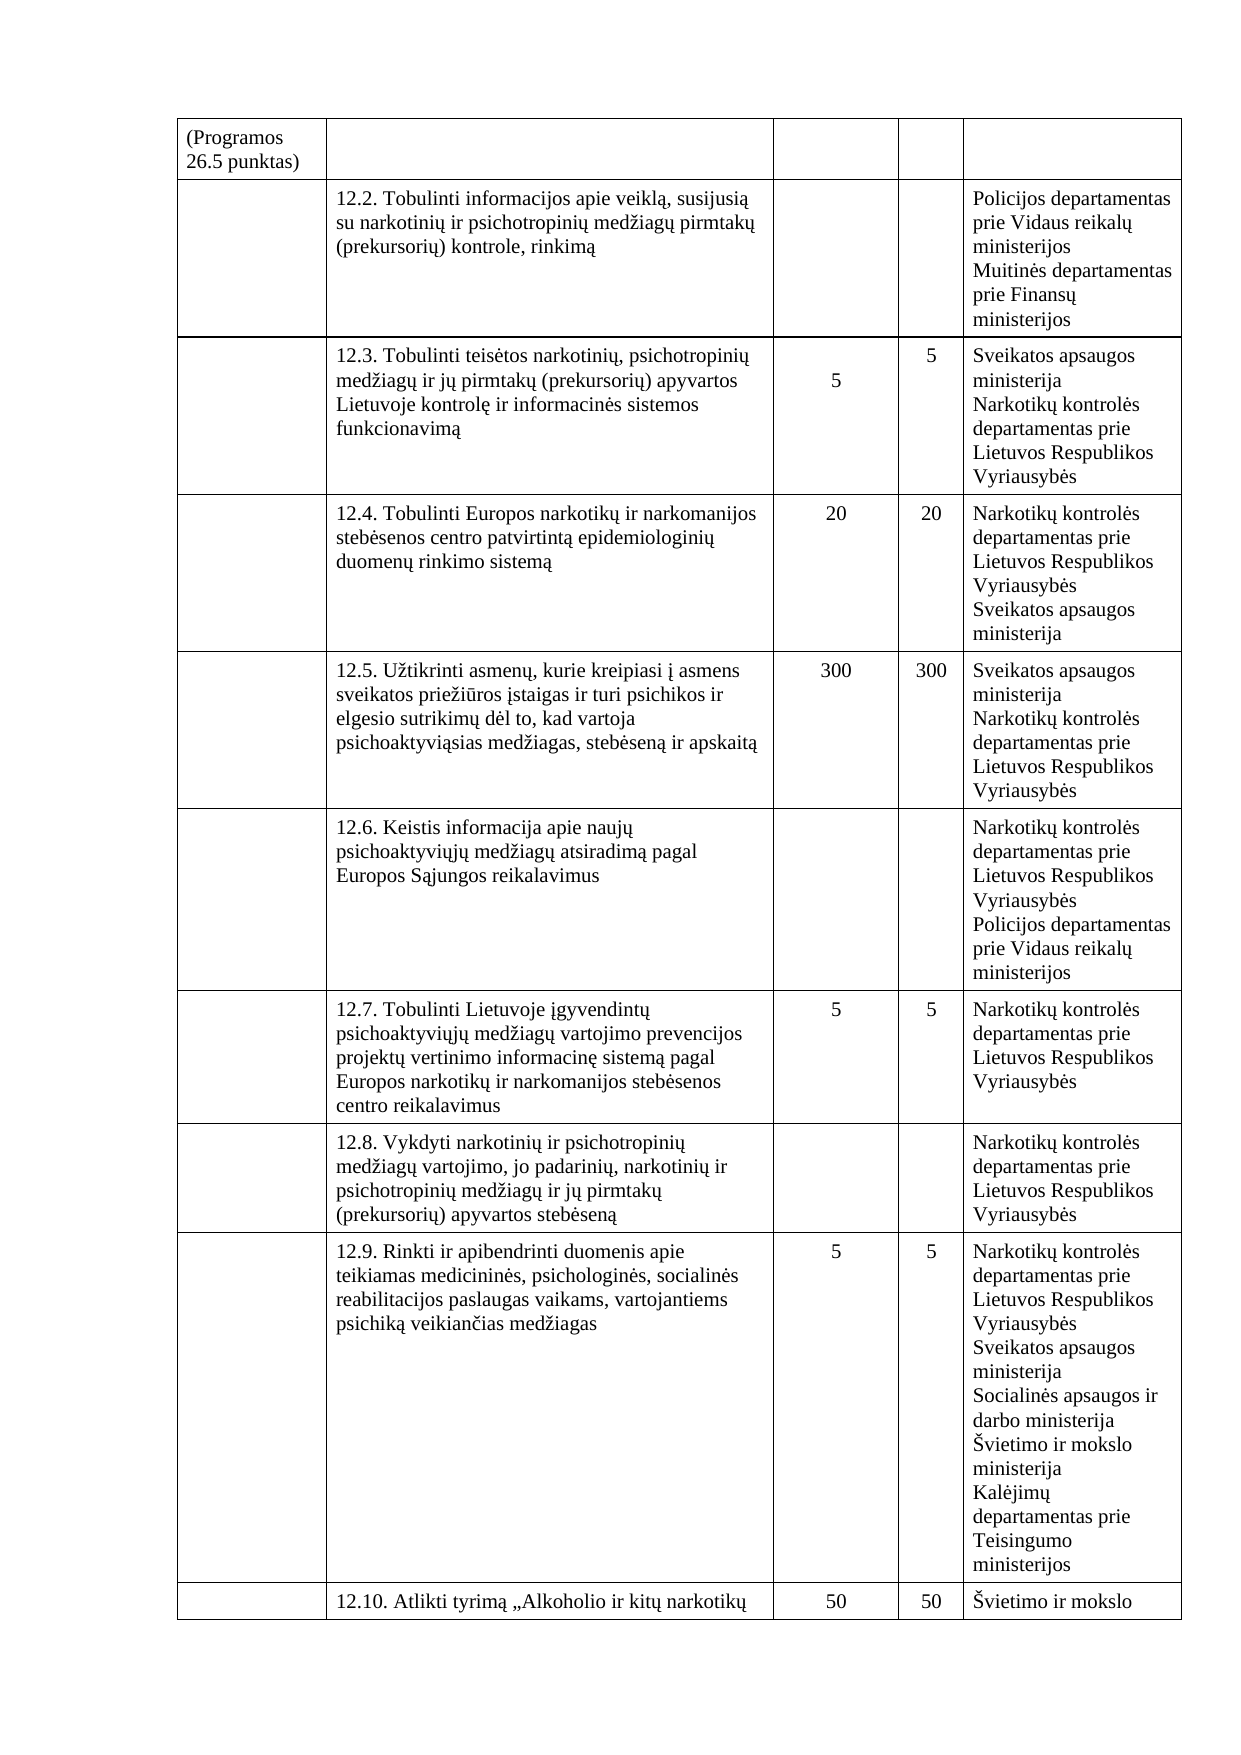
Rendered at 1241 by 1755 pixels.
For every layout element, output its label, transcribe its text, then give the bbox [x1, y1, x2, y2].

table_cell [774, 1124, 898, 1232]
table_cell 12.3. Tobulinti teisėtos narkotinių, psichotropinių medžiagų ir jų pirmtakų (prekursorių) apyvartos Lietuvoje kontrolę ir informacinės sistemos funkcionavimą [327, 338, 773, 494]
table_cell [327, 119, 773, 179]
table_cell 12.2. Tobulinti informacijos apie veiklą, susijusią su narkotinių ir psichotropinių medžiagų pirmtakų (prekursorių) kontrole, rinkimą [327, 180, 773, 336]
table_cell 5 [899, 1233, 963, 1582]
table_cell 12.6. Keistis informacija apie naujų psichoaktyviųjų medžiagų atsiradimą pagal Europos Sąjungos reikalavimus [327, 809, 773, 990]
table_cell 12.5. Užtikrinti asmenų, kurie kreipiasi į asmens sveikatos priežiūros įstaigas ir turi psichikos ir elgesio sutrikimų dėl to, kad vartoja psichoaktyviąsias medžiagas, stebėseną ir apskaitą [327, 652, 773, 808]
table_cell [899, 809, 963, 990]
table_cell [899, 119, 963, 179]
table_cell 20 [899, 495, 963, 651]
table_cell 5 [774, 338, 898, 494]
table_cell 12.10. Atlikti tyrimą „Alkoholio ir kitų narkotikų [327, 1583, 773, 1619]
table_cell 20 [774, 495, 898, 651]
table_cell [899, 180, 963, 336]
table_cell 300 [899, 652, 963, 808]
table_cell 5 [774, 1233, 898, 1582]
table_cell [178, 1233, 326, 1582]
table_cell 12.9. Rinkti ir apibendrinti duomenis apie teikiamas medicininės, psichologinės, socialinės reabilitacijos paslaugas vaikams, vartojantiems psichiką veikiančias medžiagas [327, 1233, 773, 1582]
table_cell [774, 180, 898, 336]
table_cell [178, 1583, 326, 1619]
table_cell Narkotikų kontrolės departamentas prie Lietuvos Respublikos Vyriausybės Sveikatos apsaugos ministerija Socialinės apsaugos ir darbo ministerija Švietimo ir mokslo ministerija Kalėjimų departamentas prie Teisingumo ministerijos [964, 1233, 1181, 1582]
table_cell 50 [774, 1583, 898, 1619]
table_cell [178, 652, 326, 808]
table_cell Narkotikų kontrolės departamentas prie Lietuvos Respublikos Vyriausybės Sveikatos apsaugos ministerija [964, 495, 1181, 651]
table_cell [178, 991, 326, 1123]
table_cell [178, 180, 326, 336]
table_cell 12.4. Tobulinti Europos narkotikų ir narkomanijos stebėsenos centro patvirtintą epidemiologinių duomenų rinkimo sistemą [327, 495, 773, 651]
table_cell [899, 1124, 963, 1232]
table_cell Policijos departamentas prie Vidaus reikalų ministerijos Muitinės departamentas prie Finansų ministerijos [964, 180, 1181, 336]
table_cell 300 [774, 652, 898, 808]
table_cell Narkotikų kontrolės departamentas prie Lietuvos Respublikos Vyriausybės Policijos departamentas prie Vidaus reikalų ministerijos [964, 809, 1181, 990]
table_cell [774, 119, 898, 179]
table_cell [178, 809, 326, 990]
table_cell 5 [774, 991, 898, 1123]
table_cell Narkotikų kontrolės departamentas prie Lietuvos Respublikos Vyriausybės [964, 991, 1181, 1123]
table_cell 12.8. Vykdyti narkotinių ir psichotropinių medžiagų vartojimo, jo padarinių, narkotinių ir psichotropinių medžiagų ir jų pirmtakų (prekursorių) apyvartos stebėseną [327, 1124, 773, 1232]
table_cell (Programos 26.5 punktas) [178, 119, 326, 179]
table_cell 12.7. Tobulinti Lietuvoje įgyvendintų psichoaktyviųjų medžiagų vartojimo prevencijos projektų vertinimo informacinę sistemą pagal Europos narkotikų ir narkomanijos stebėsenos centro reikalavimus [327, 991, 773, 1123]
table_cell [178, 338, 326, 494]
table_cell 5 [899, 991, 963, 1123]
table_cell Švietimo ir mokslo [964, 1583, 1181, 1619]
table_cell Sveikatos apsaugos ministerija Narkotikų kontrolės departamentas prie Lietuvos Respublikos Vyriausybės [964, 338, 1181, 494]
table_cell 5 [899, 338, 963, 494]
table_cell Narkotikų kontrolės departamentas prie Lietuvos Respublikos Vyriausybės [964, 1124, 1181, 1232]
table_cell [178, 1124, 326, 1232]
table_cell Sveikatos apsaugos ministerija Narkotikų kontrolės departamentas prie Lietuvos Respublikos Vyriausybės [964, 652, 1181, 808]
table_cell 50 [899, 1583, 963, 1619]
table_cell [178, 495, 326, 651]
table_cell [964, 119, 1181, 179]
table_cell [774, 809, 898, 990]
